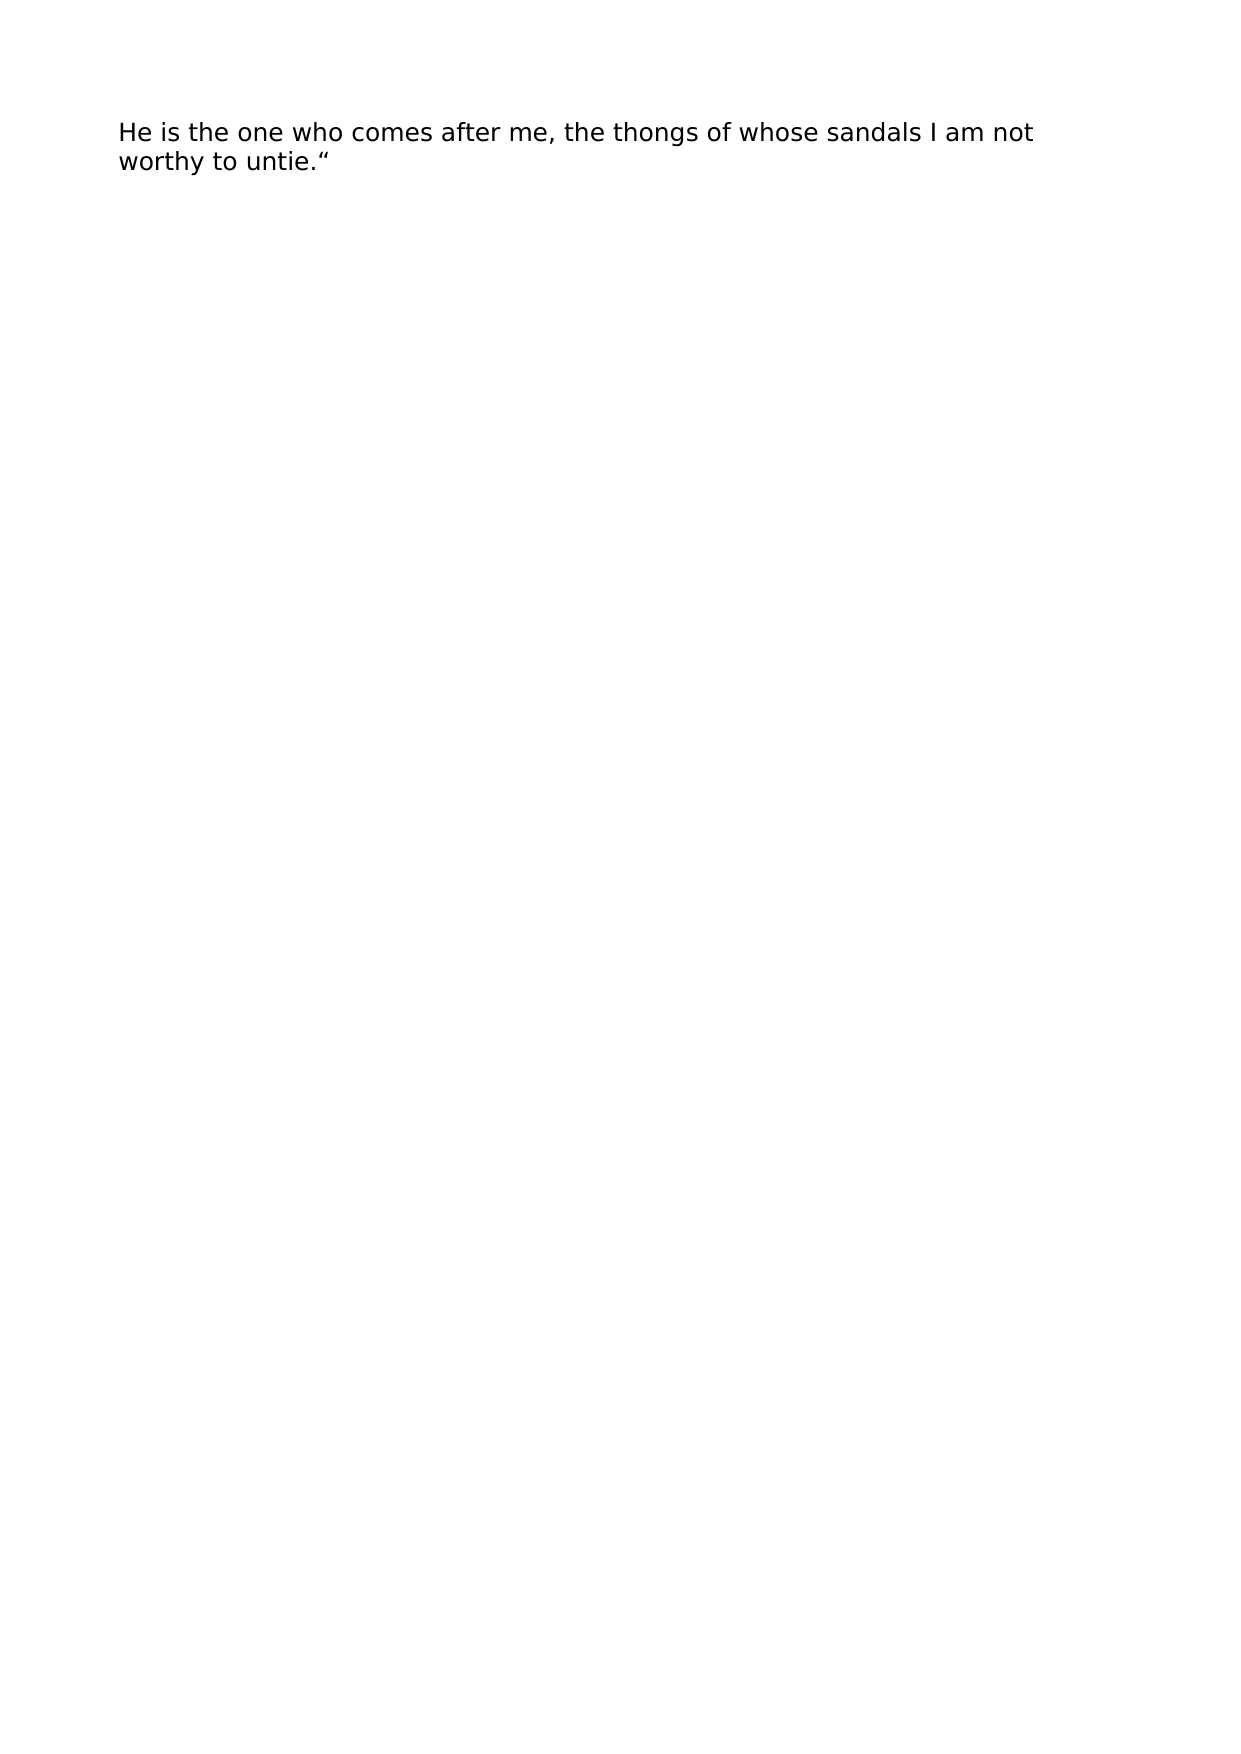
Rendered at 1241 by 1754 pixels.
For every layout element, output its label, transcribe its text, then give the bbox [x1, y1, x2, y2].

text He is the one who comes after me, the thongs of whose sandals I am not worthy to untie.“ [118, 118, 1122, 176]
